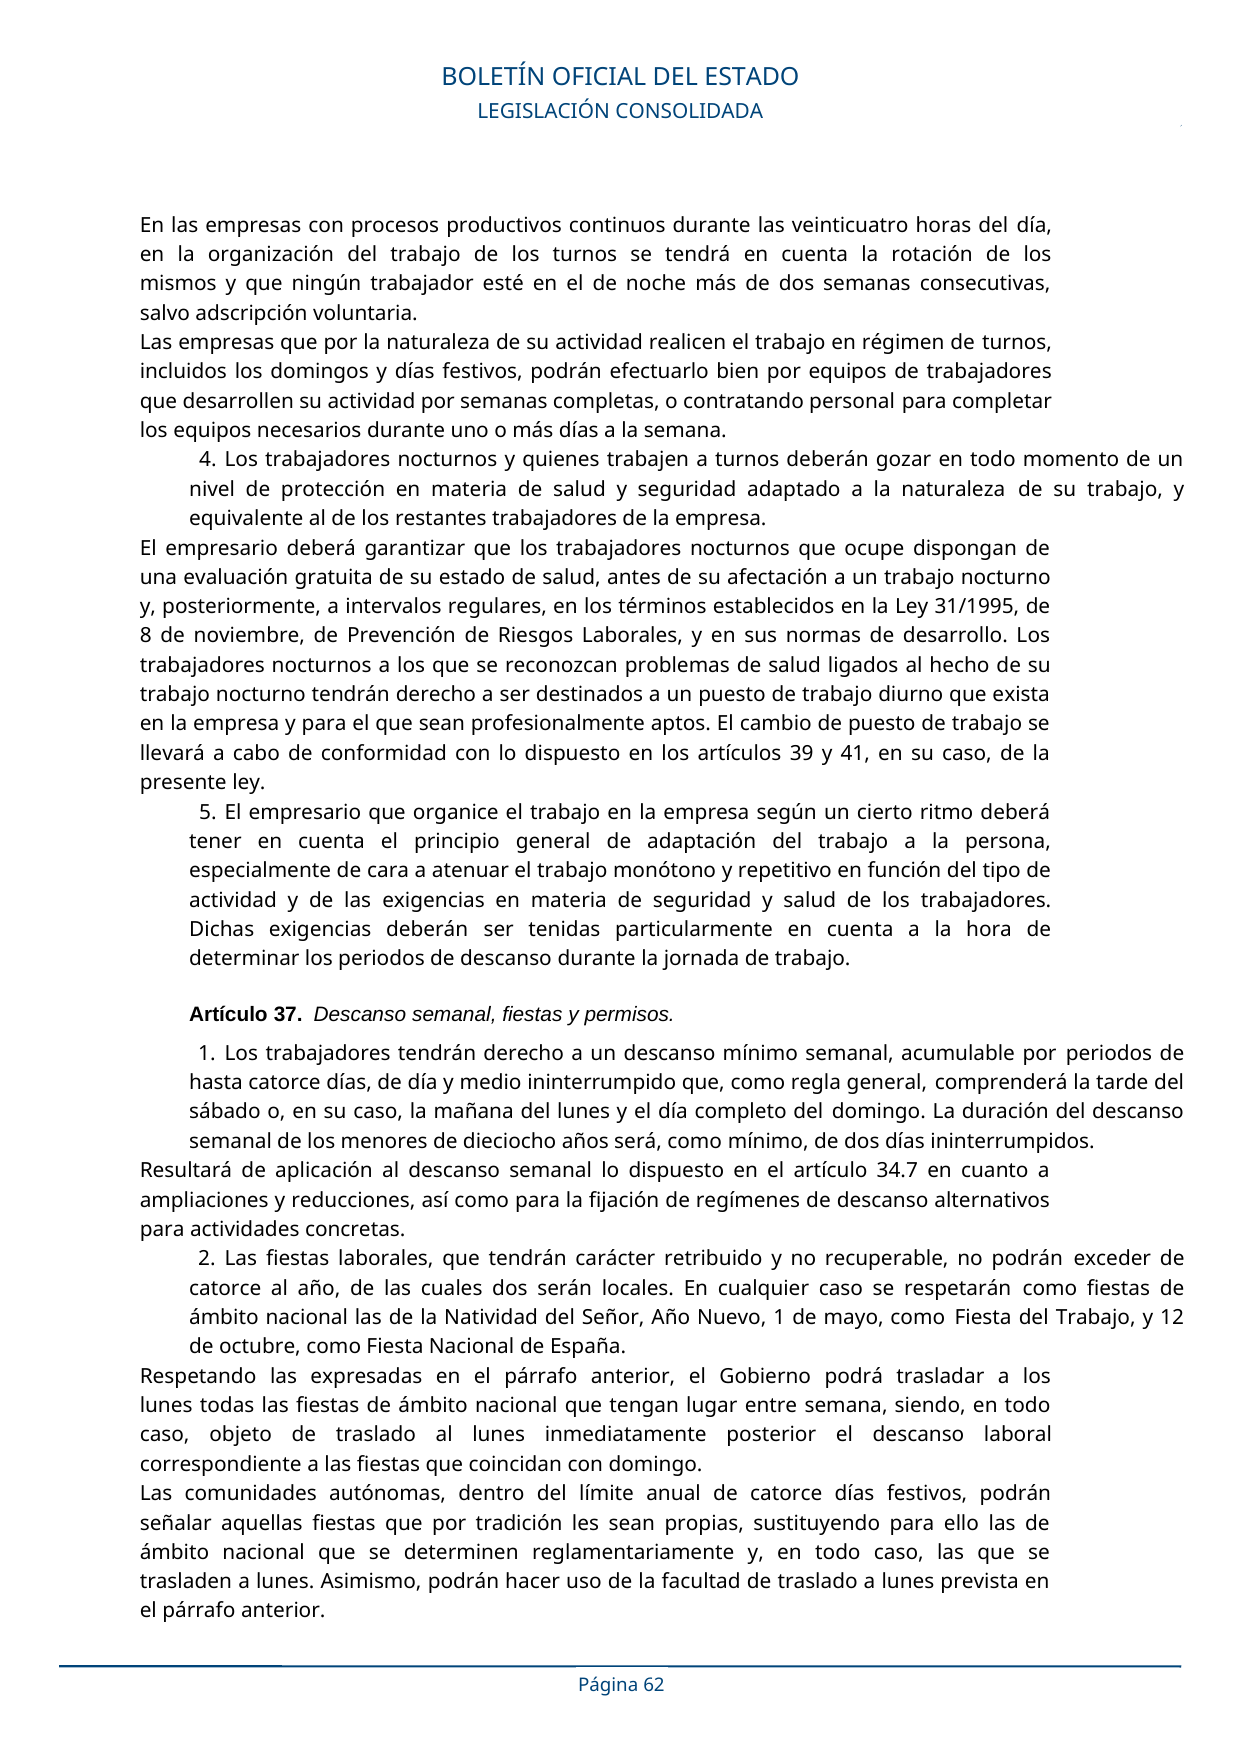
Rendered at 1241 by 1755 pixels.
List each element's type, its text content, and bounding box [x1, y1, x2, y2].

list Los trabajadores nocturnos y quienes trabajen a turnos deberán gozar en todo momento de un nivel de protección en materia de salud y seguridad adaptado a la naturaleza de su trabajo, y equivalente al de los restantes trabajadores de la empresa. [163, 444, 1184, 532]
text El empresario deberá garantizar que los trabajadores nocturnos que ocupe dispongan de una evaluación gratuita de su estado de salud, antes de su afectación a un trabajo nocturno y, posteriormente, a intervalos regulares, en los términos establecidos en la Ley 31/1995, de 8 de noviembre, de Prevención de Riesgos Laborales, y en sus normas de desarrollo. Los trabajadores nocturnos a los que se reconozcan problemas de salud ligados al hecho de su trabajo nocturno tendrán derecho a ser destinados a un puesto de trabajo diurno que exista en la empresa y para el que sean profesionalmente aptos. El cambio de puesto de trabajo se llevará a cabo de conformidad con lo dispuesto en los artículos 39 y 41, en su caso, de la presente ley. [139, 533, 1052, 795]
text Las comunidades autónomas, dentro del límite anual de catorce días festivos, podrán señalar aquellas fiestas que por tradición les sean propias, sustituyendo para ello las de ámbito nacional que se determinen reglamentariamente y, en todo caso, las que se trasladen a lunes. Asimismo, podrán hacer uso de la facultad de traslado a lunes prevista en el párrafo anterior. [139, 1478, 1052, 1624]
list Los trabajadores tendrán derecho a un descanso mínimo semanal, acumulable por periodos de hasta catorce días, de día y medio ininterrumpido que, como regla general, comprenderá la tarde del sábado o, en su caso, la mañana del lunes y el día completo del domingo. La duración del descanso semanal de los menores de dieciocho años será, como mínimo, de dos días ininterrumpidos. [162, 1038, 1184, 1154]
list Las fiestas laborales, que tendrán carácter retribuido y no recuperable, no podrán exceder de catorce al año, de las cuales dos serán locales. En cualquier caso se respetarán como fiestas de ámbito nacional las de la Natividad del Señor, Año Nuevo, 1 de mayo, como Fiesta del Trabajo, y 12 de octubre, como Fiesta Nacional de España. [162, 1243, 1184, 1360]
text Artículo 37. Descanso semanal, fiestas y permisos. [189, 1002, 1184, 1026]
list El empresario que organice el trabajo en la empresa según un cierto ritmo deberá tener en cuenta el principio general de adaptación del trabajo a la persona, especialmente de cara a atenuar el trabajo monótono y repetitivo en función del tipo de actividad y de las exigencias en materia de seguridad y salud de los trabajadores. Dichas exigencias deberán ser tenidas particularmente en cuenta a la hora de determinar los periodos de descanso durante la jornada de trabajo. [163, 797, 1052, 972]
text Las empresas que por la naturaleza de su actividad realicen el trabajo en régimen de turnos, incluidos los domingos y días festivos, podrán efectuarlo bien por equipos de trabajadores que desarrollen su actividad por semanas completas, o contratando personal para completar los equipos necesarios durante uno o más días a la semana. [139, 327, 1052, 443]
text Resultará de aplicación al descanso semanal lo dispuesto en el artículo 34.7 en cuanto a ampliaciones y reducciones, así como para la fijación de regímenes de descanso alternativos para actividades concretas. [139, 1155, 1051, 1242]
text Respetando las expresadas en el párrafo anterior, el Gobierno podrá trasladar a los lunes todas las fiestas de ámbito nacional que tengan lugar entre semana, siendo, en todo caso, objeto de traslado al lunes inmediatamente posterior el descanso laboral correspondiente a las fiestas que coincidan con domingo. [139, 1361, 1052, 1477]
text En las empresas con procesos productivos continuos durante las veinticuatro horas del día, en la organización del trabajo de los turnos se tendrá en cuenta la rotación de los mismos y que ningún trabajador esté en el de noche más de dos semanas consecutivas, salvo adscripción voluntaria. [139, 210, 1052, 326]
